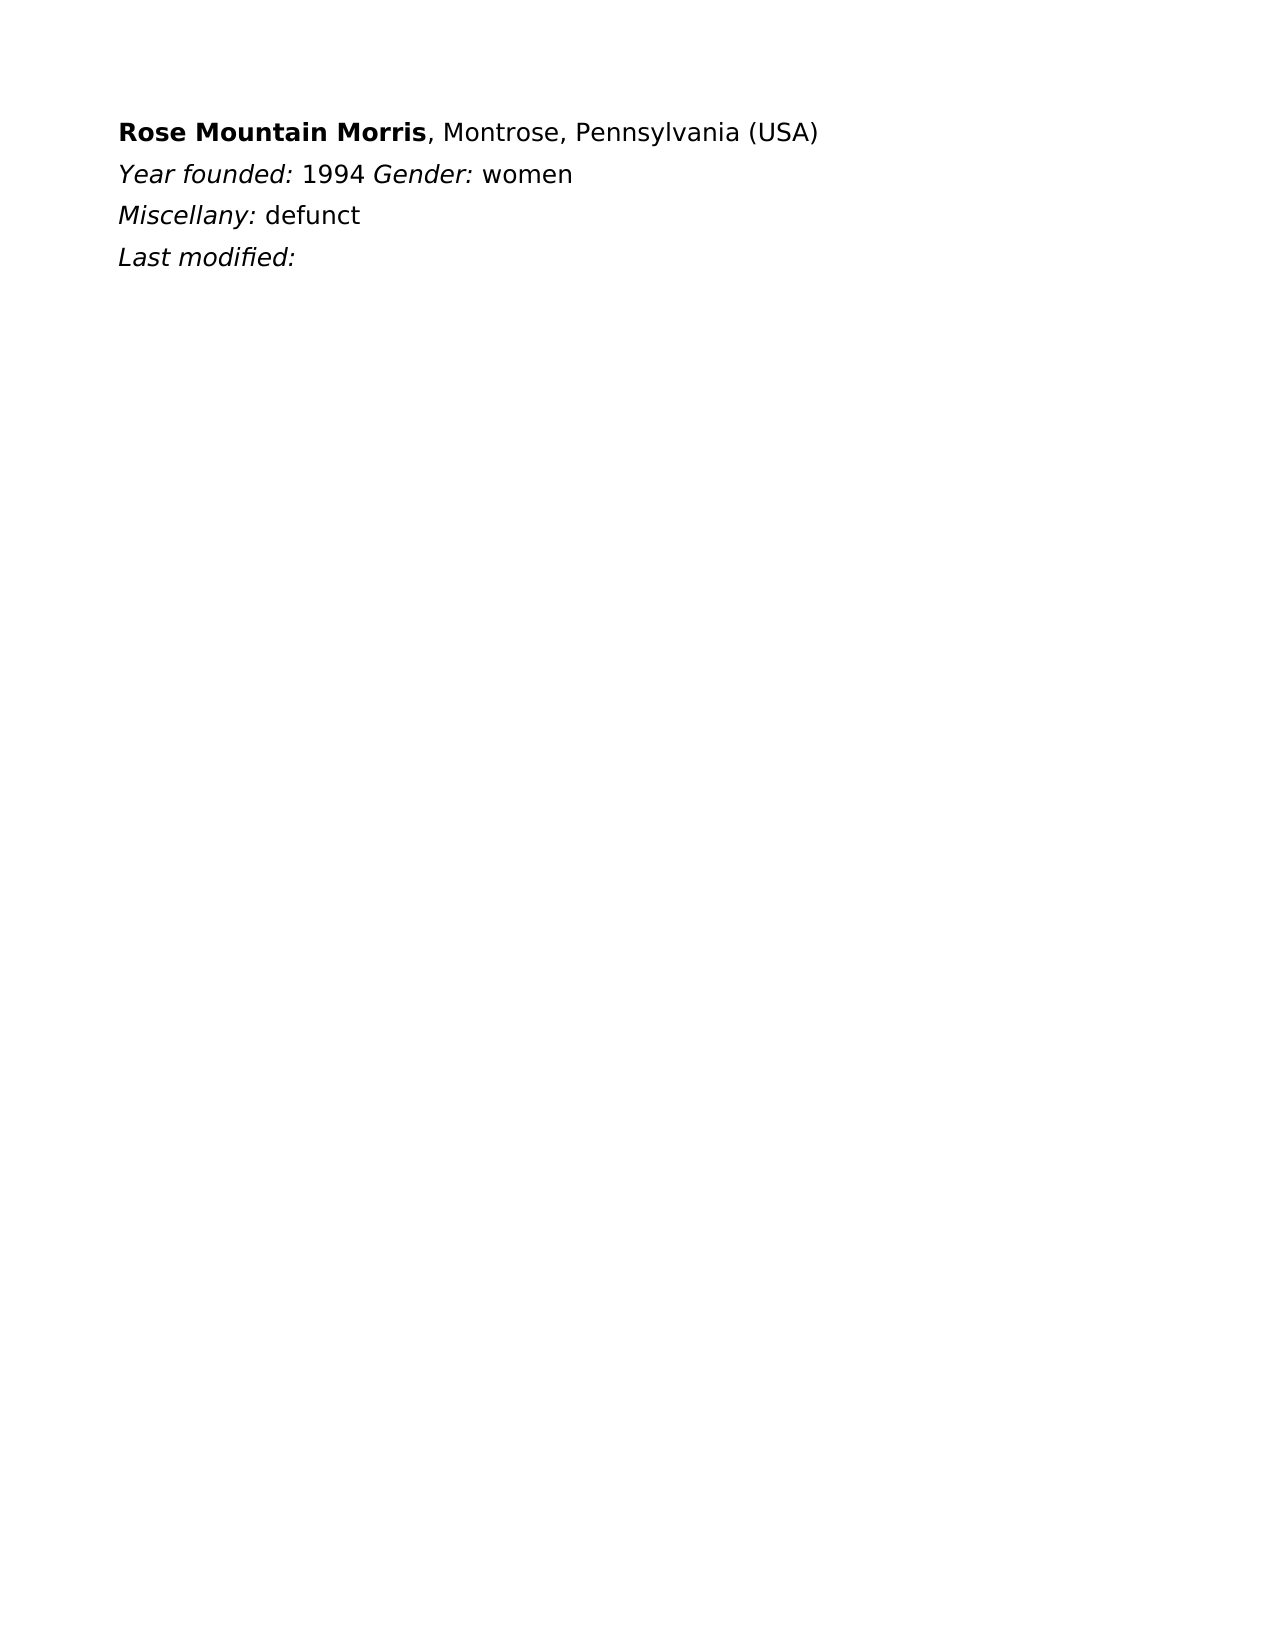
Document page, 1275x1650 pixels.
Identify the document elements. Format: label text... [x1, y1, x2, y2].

text Rose Mountain Morris, Montrose, Pennsylvania (USA) [118, 118, 1157, 147]
text Last modified: [118, 243, 1157, 272]
text Miscellany: defunct [118, 201, 1157, 231]
text Year founded: 1994 Gender: women [118, 160, 1157, 189]
